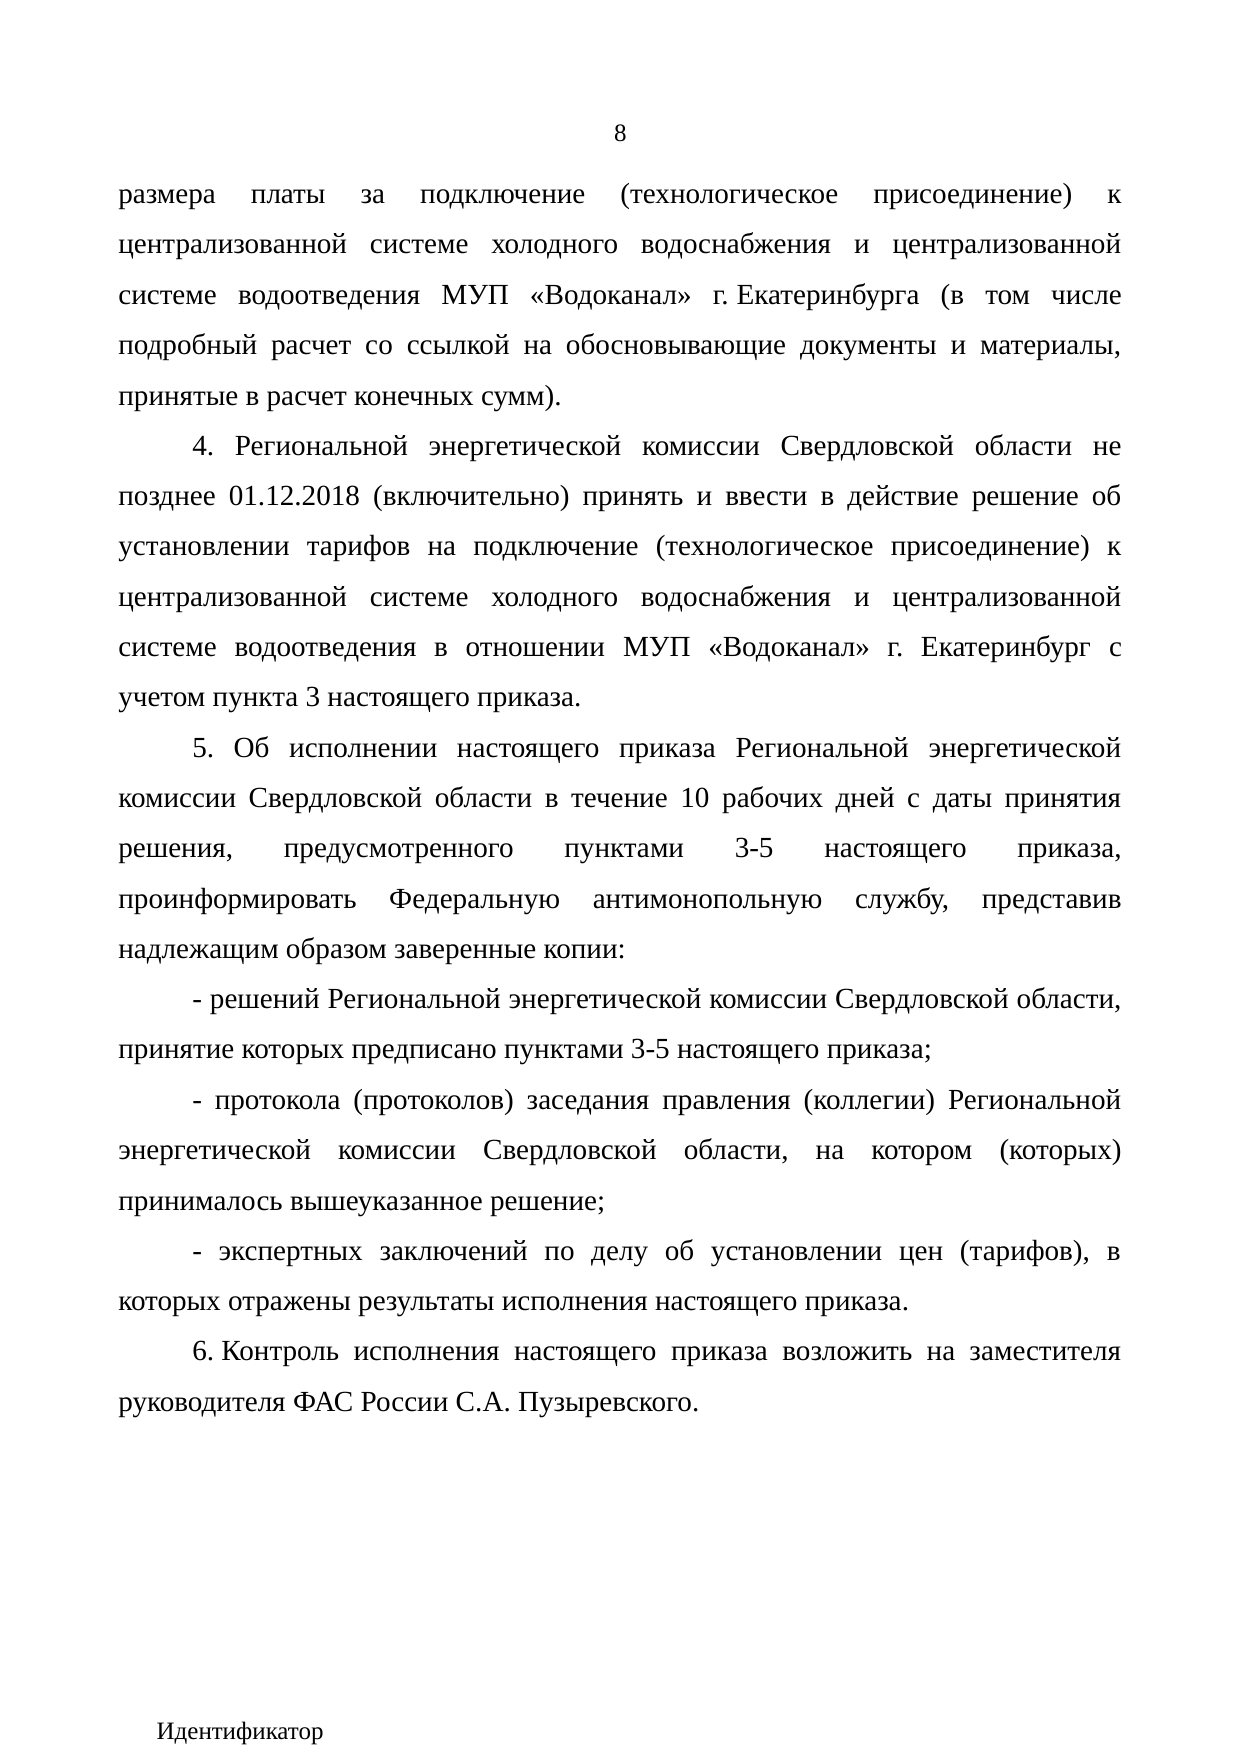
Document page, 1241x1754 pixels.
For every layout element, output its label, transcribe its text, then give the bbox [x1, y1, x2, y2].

text 5. Об исполнении настоящего приказа Региональной энергетической комиссии Свердловской области в течение 10 рабочих дней с даты принятия решения, предусмотренного пунктами 3-5 настоящего приказа, проинформировать Федеральную антимонопольную службу, представив надлежащим образом заверенные копии: [118, 730, 1122, 964]
text - протокола (протоколов) заседания правления (коллегии) Региональной энергетической комиссии Свердловской области, на котором (которых) принималось вышеуказанное решение; [118, 1082, 1122, 1216]
text размера платы за подключение (технологическое присоединение) к централизованной системе холодного водоснабжения и централизованной системе водоотведения МУП «Водоканал» г. Екатеринбурга (в том числе подробный расчет со ссылкой на обосновывающие документы и материалы, принятые в расчет конечных сумм). [118, 176, 1122, 411]
text 6. Контроль исполнения настоящего приказа возложить на заместителя руководителя ФАС России С.А. Пузыревского. [118, 1333, 1122, 1417]
text 4. Региональной энергетической комиссии Свердловской области не позднее 01.12.2018 (включительно) принять и ввести в действие решение об установлении тарифов на подключение (технологическое присоединение) к централизованной системе холодного водоснабжения и централизованной системе водоотведения в отношении МУП «Водоканал» г. Екатеринбург с учетом пункта 3 настоящего приказа. [118, 428, 1122, 713]
text - экспертных заключений по делу об установлении цен (тарифов), в которых отражены результаты исполнения настоящего приказа. [118, 1233, 1122, 1317]
text - решений Региональной энергетической комиссии Свердловской области, принятие которых предписано пунктами 3-5 настоящего приказа; [118, 981, 1122, 1065]
